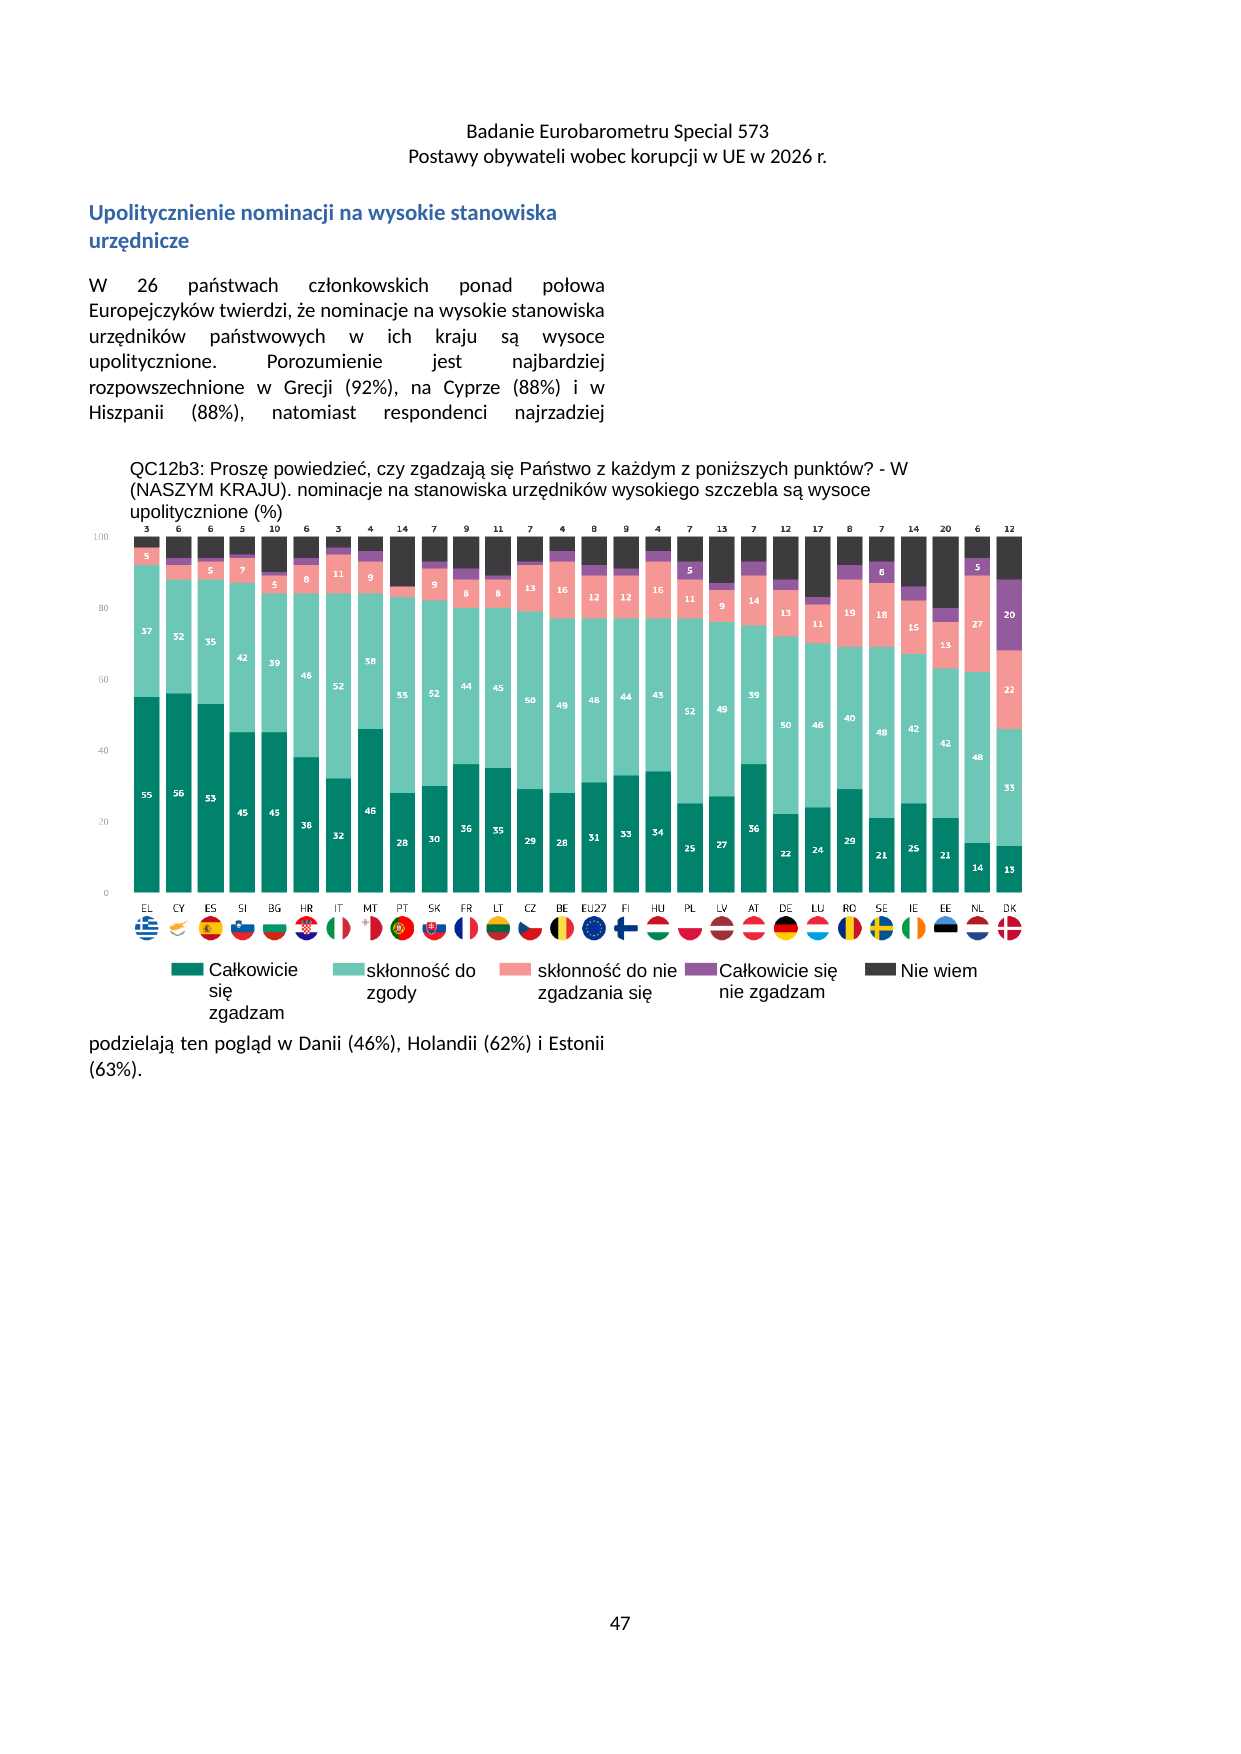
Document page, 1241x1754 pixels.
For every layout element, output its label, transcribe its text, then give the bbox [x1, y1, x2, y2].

picture [249, 967, 254, 975]
text Upolitycznienie nominacji na wysokie stanowiska urzędnicze [88, 198, 605, 254]
picture [595, 968, 600, 976]
picture [468, 968, 473, 976]
text W 26 państwach członkowskich ponad połowa Europejczyków twierdzi, że nominacje na wysokie stanowiska urzędników państwowych w ich kraju są wysoce upolitycznione. Porozumienie jest najbardziej rozpowszechnione w Grecji (92%), na Cyprze (88%) i w Hiszpanii (88%), natomiast respondenci najrzadziej podzielają ten pogląd w Danii (46%), Holandii (62%) i Estonii (63%). [88, 946, 605, 1081]
text W 26 państwach członkowskich ponad połowa Europejczyków twierdzi, że nominacje na wysokie stanowiska urzędników państwowych w ich kraju są wysoce upolitycznione. Porozumienie jest najbardziej rozpowszechnione w Grecji (92%), na Cyprze (88%) i w Hiszpanii (88%), natomiast respondenci najrzadziej podzielają ten pogląd w Danii (46%), Holandii (62%) i Estonii (63%). [88, 272, 605, 515]
picture [392, 968, 397, 976]
picture [563, 968, 568, 976]
picture [759, 968, 764, 976]
picture [88, 515, 1029, 946]
picture [168, 958, 896, 976]
picture [423, 968, 428, 976]
picture [639, 968, 644, 976]
